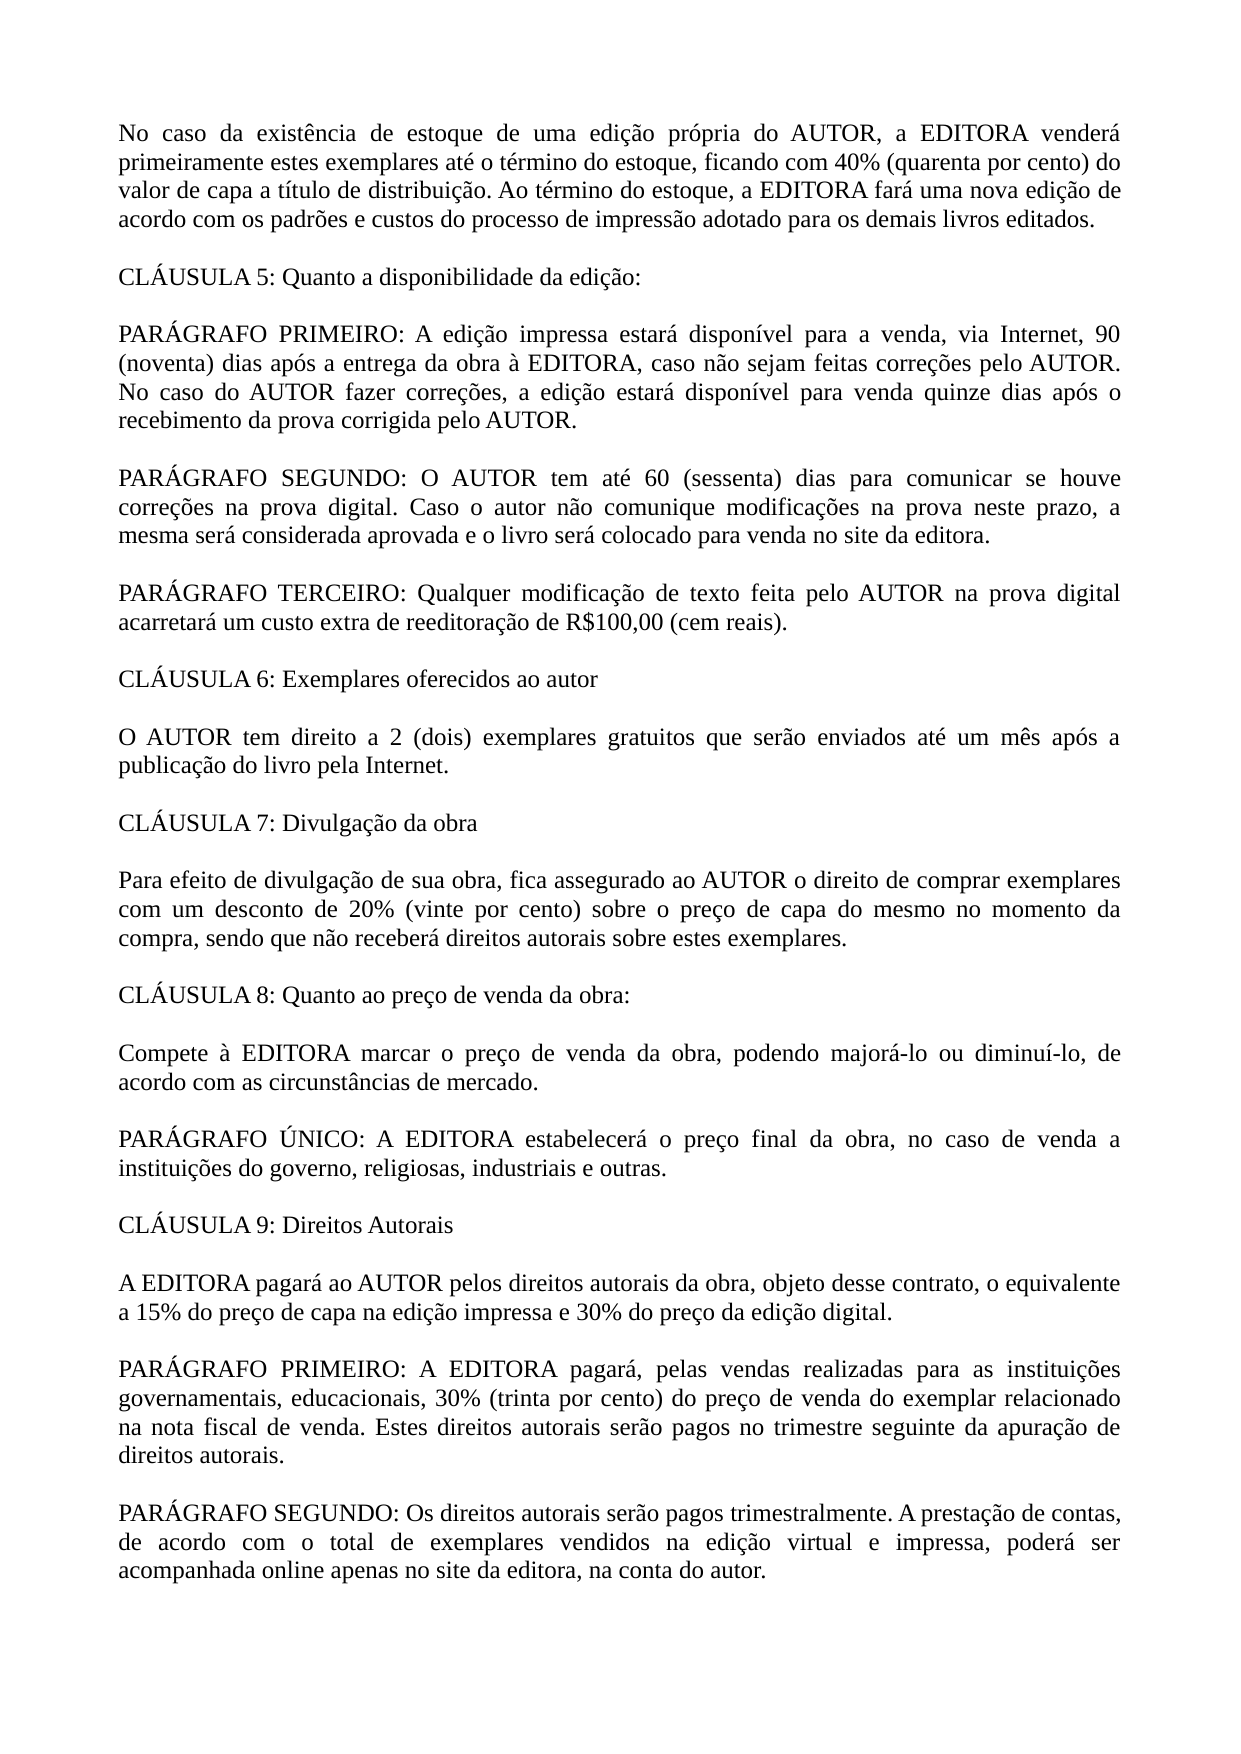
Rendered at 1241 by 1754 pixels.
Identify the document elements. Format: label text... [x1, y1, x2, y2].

text PARÁGRAFO ÚNICO: A EDITORA estabelecerá o preço final da obra, no caso de venda a instituições do governo, religiosas, industriais e outras. [118, 1124, 1122, 1182]
text No caso da existência de estoque de uma edição própria do AUTOR, a EDITORA venderá primeiramente estes exemplares até o término do estoque, ficando com 40% (quarenta por cento) do valor de capa a título de distribuição. Ao término do estoque, a EDITORA fará uma nova edição de acordo com os padrões e custos do processo de impressão adotado para os demais livros editados. [118, 118, 1122, 233]
text Para efeito de divulgação de sua obra, fica assegurado ao AUTOR o direito de comprar exemplares com um desconto de 20% (vinte por cento) sobre o preço de capa do mesmo no momento da compra, sendo que não receberá direitos autorais sobre estes exemplares. [118, 866, 1122, 952]
text CLÁUSULA 5: Quanto a disponibilidade da edição: [118, 262, 1122, 291]
text Compete à EDITORA marcar o preço de venda da obra, podendo majorá-lo ou diminuí-lo, de acordo com as circunstâncias de mercado. [118, 1038, 1122, 1096]
text CLÁUSULA 7: Divulgação da obra [118, 808, 1122, 837]
text PARÁGRAFO TERCEIRO: Qualquer modificação de texto feita pelo AUTOR na prova digital acarretará um custo extra de reeditoração de R$100,00 (cem reais). [118, 578, 1122, 636]
text CLÁUSULA 9: Direitos Autorais [118, 1211, 1122, 1239]
text CLÁUSULA 6: Exemplares oferecidos ao autor [118, 664, 1122, 693]
text CLÁUSULA 8: Quanto ao preço de venda da obra: [118, 981, 1122, 1009]
text PARÁGRAFO SEGUNDO: O AUTOR tem até 60 (sessenta) dias para comunicar se houve correções na prova digital. Caso o autor não comunique modificações na prova neste prazo, a mesma será considerada aprovada e o livro será colocado para venda no site da editora. [118, 463, 1122, 549]
text PARÁGRAFO PRIMEIRO: A edição impressa estará disponível para a venda, via Internet, 90 (noventa) dias após a entrega da obra à EDITORA, caso não sejam feitas correções pelo AUTOR. No caso do AUTOR fazer correções, a edição estará disponível para venda quinze dias após o recebimento da prova corrigida pelo AUTOR. [118, 319, 1122, 434]
text O AUTOR tem direito a 2 (dois) exemplares gratuitos que serão enviados até um mês após a publicação do livro pela Internet. [118, 722, 1122, 779]
text PARÁGRAFO PRIMEIRO: A EDITORA pagará, pelas vendas realizadas para as instituições governamentais, educacionais, 30% (trinta por cento) do preço de venda do exemplar relacionado na nota fiscal de venda. Estes direitos autorais serão pagos no trimestre seguinte da apuração de direitos autorais. [118, 1354, 1122, 1469]
text A EDITORA pagará ao AUTOR pelos direitos autorais da obra, objeto desse contrato, o equivalente a 15% do preço de capa na edição impressa e 30% do preço da edição digital. [118, 1268, 1122, 1326]
text PARÁGRAFO SEGUNDO: Os direitos autorais serão pagos trimestralmente. A prestação de contas, de acordo com o total de exemplares vendidos na edição virtual e impressa, poderá ser acompanhada online apenas no site da editora, na conta do autor. [118, 1498, 1122, 1584]
